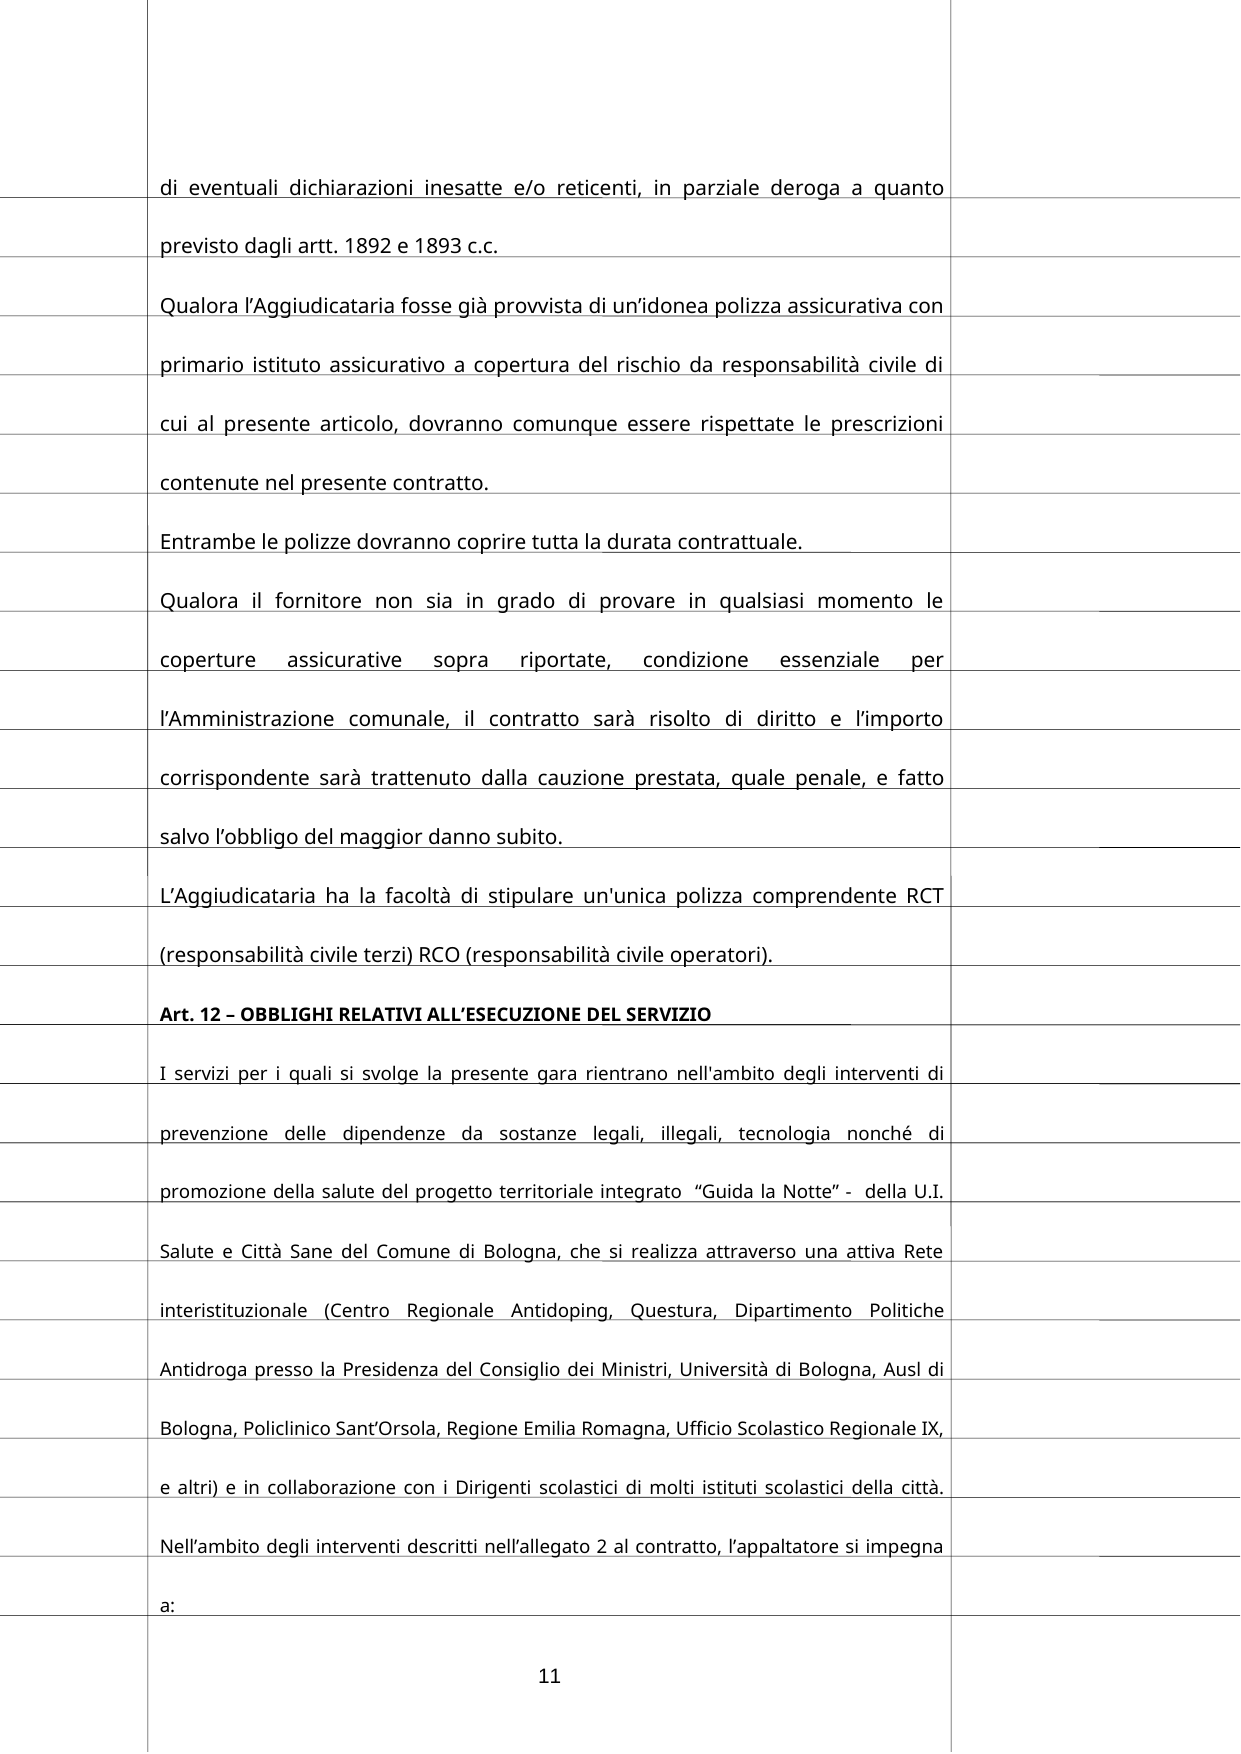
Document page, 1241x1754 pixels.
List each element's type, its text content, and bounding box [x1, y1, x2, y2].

text Salute e Città Sane del Comune di Bologna, che si realizza attraverso una attiva Rete [159, 1203, 945, 1260]
text salvo l’obbligo del maggior danno subito. [159, 789, 945, 847]
text coperture assicurative sopra riportate, condizione essenziale per [159, 612, 945, 670]
text [159, 553, 945, 561]
text promozione della salute del progetto territoriale integrato “Guida la Notte” - della U.I. [159, 1144, 945, 1201]
text Antidroga presso la Presidenza del Consiglio dei Ministri, Università di Bologna, Ausl di [159, 1321, 945, 1378]
text Art. 12 – OBBLIGHI RELATIVI ALL’ESECUZIONE DEL SERVIZIO [159, 974, 945, 1024]
text Qualora l’Aggiudicataria fosse già provvista di un’idonea polizza assicurativa con [159, 266, 945, 315]
text di eventuali dichiarazioni inesatte e/o reticenti, in parziale deroga a quanto [159, 148, 945, 197]
text corrispondente sarà trattenuto dalla cauzione prestata, quale penale, e fatto [159, 730, 945, 788]
text I servizi per i quali si svolge la presente gara rientrano nell'ambito degli interventi di [159, 1034, 945, 1083]
text [159, 1025, 945, 1034]
text [159, 494, 945, 502]
text a: [159, 1557, 945, 1615]
text Qualora il fornitore non sia in grado di provare in qualsiasi momento le [159, 561, 945, 610]
text Bologna, Policlinico Sant’Orsola, Regione Emilia Romagna, Ufficio Scolastico Regionale IX, [159, 1380, 945, 1437]
text [159, 966, 945, 974]
text contenute nel presente contratto. [159, 435, 945, 492]
text Nell’ambito degli interventi descritti nell’allegato 2 al contratto, l’appaltatore si impegna [159, 1498, 945, 1555]
text primario istituto assicurativo a copertura del rischio da responsabilità civile di [159, 317, 945, 374]
text interistituzionale (Centro Regionale Antidoping, Questura, Dipartimento Politiche [159, 1262, 945, 1319]
text e altri) e in collaborazione con i Dirigenti scolastici di molti istituti scolastici della città. [159, 1439, 945, 1497]
text prevenzione delle dipendenze da sostanze legali, illegali, tecnologia nonché di [159, 1084, 945, 1142]
text l’Amministrazione comunale, il contratto sarà risolto di diritto e l’importo [159, 671, 945, 729]
text L’Aggiudicataria ha la facoltà di stipulare un'unica polizza comprendente RCT [159, 856, 945, 906]
text Entrambe le polizze dovranno coprire tutta la durata contrattuale. [159, 502, 945, 552]
text cui al presente articolo, dovranno comunque essere rispettate le prescrizioni [159, 376, 945, 433]
text previsto dagli artt. 1892 e 1893 c.c. [159, 198, 945, 256]
text (responsabilità civile terzi) RCO (responsabilità civile operatori). [159, 907, 945, 965]
